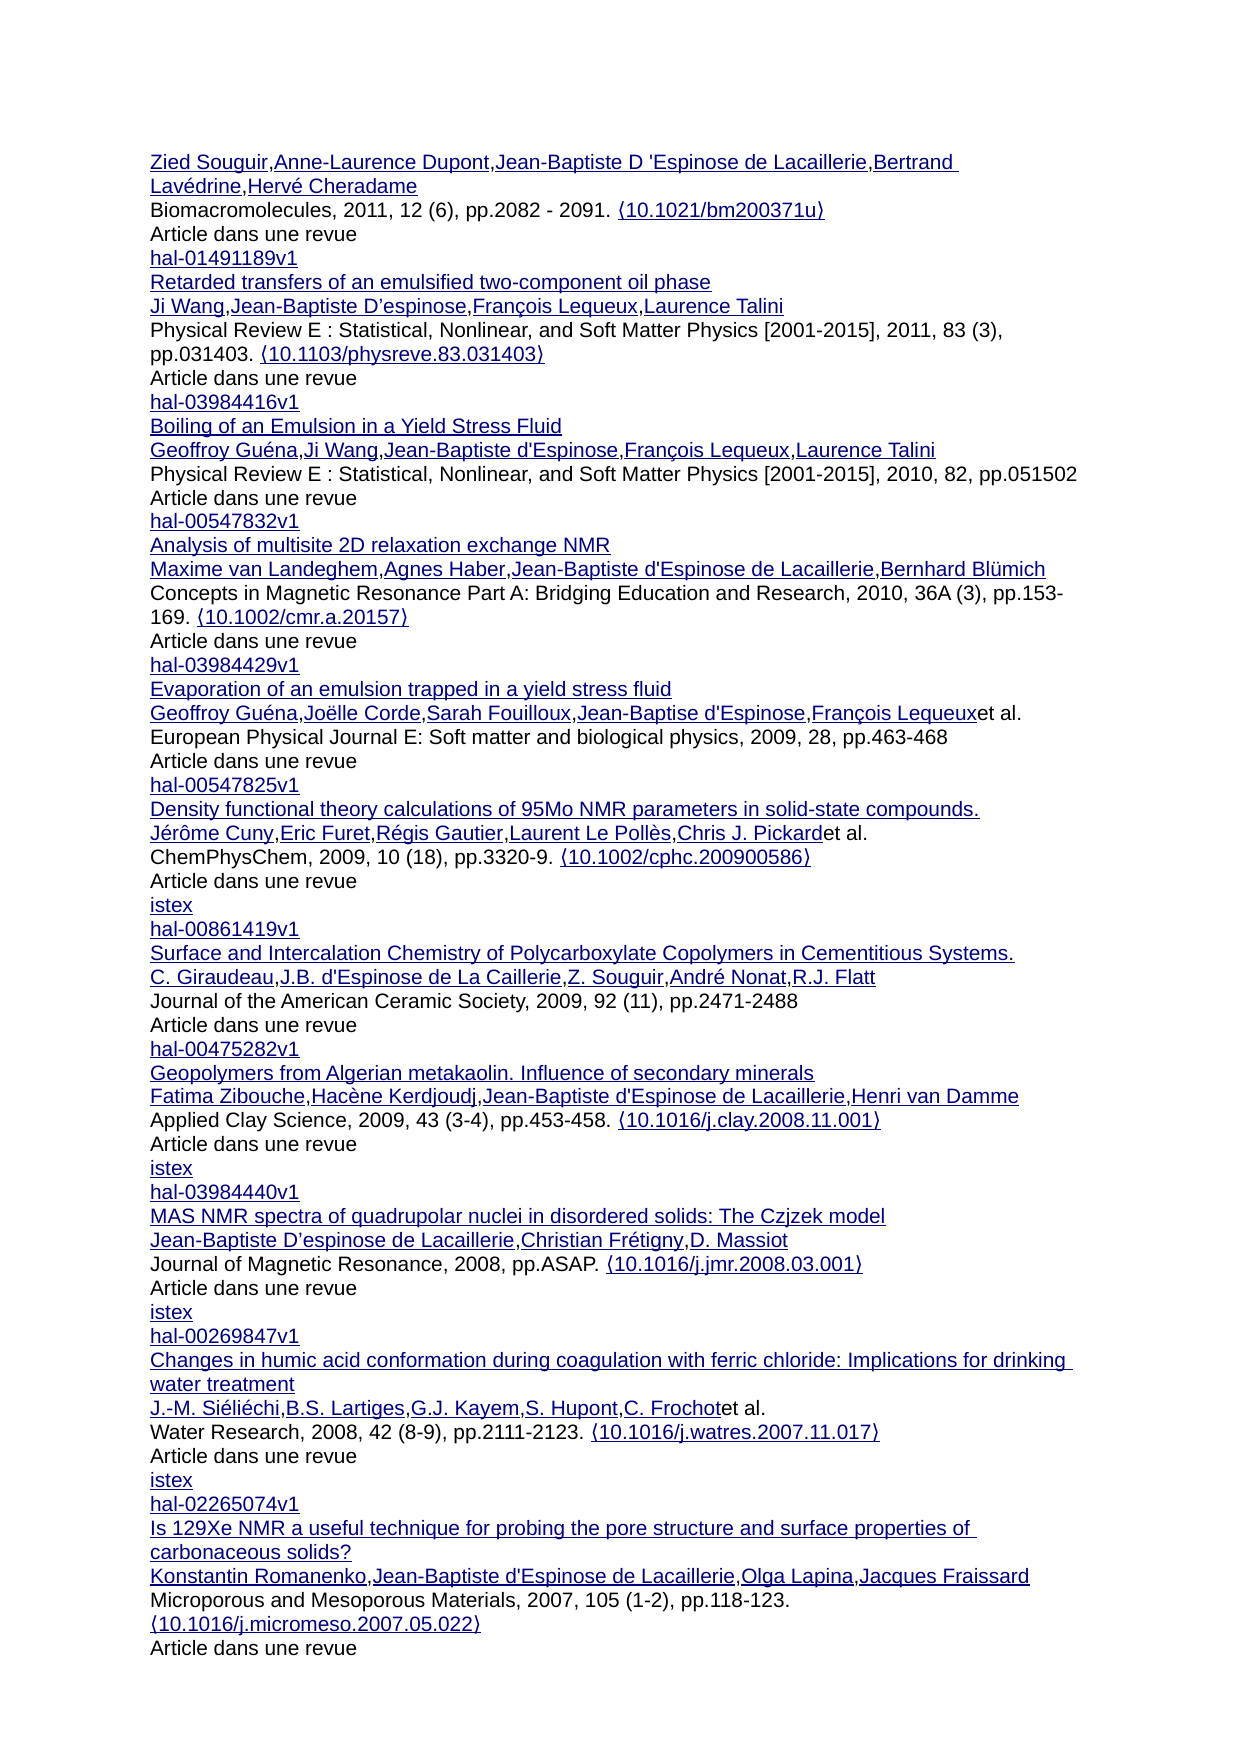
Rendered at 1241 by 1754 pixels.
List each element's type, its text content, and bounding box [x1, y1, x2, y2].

table_cell Analysis of multisite 2D relaxation exchange NMR Maxime van Landeghem,Agnes Haber,Jean-Baptiste d'Espinose de Lacaillerie,Bernhard Blümich Concepts in Magnetic Resonance Part A: Bridging Education and Research, 2010, 36A (3), pp.153-169. ⟨10.1002/cmr.a.20157⟩ Article dans une revue hal-03984429v1 [150, 533, 1090, 677]
table_cell Is 129Xe NMR a useful technique for probing the pore structure and surface properties of carbonaceous solids? Konstantin Romanenko,Jean-Baptiste d'Espinose de Lacaillerie,Olga Lapina,Jacques Fraissard Microporous and Mesoporous Materials, 2007, 105 (1-2), pp.118-123. ⟨10.1016/j.micromeso.2007.05.022⟩ Article dans une revue [150, 1516, 1090, 1659]
table_cell Geopolymers from Algerian metakaolin. Influence of secondary minerals Fatima Zibouche,Hacène Kerdjoudj,Jean-Baptiste d'Espinose de Lacaillerie,Henri van Damme Applied Clay Science, 2009, 43 (3-4), pp.453-458. ⟨10.1016/j.clay.2008.11.001⟩ Article dans une revue istex hal-03984440v1 [150, 1060, 1090, 1204]
table_cell Surface and Intercalation Chemistry of Polycarboxylate Copolymers in Cementitious Systems. C. Giraudeau,J.B. d'Espinose de La Caillerie,Z. Souguir,André Nonat,R.J. Flatt Journal of the American Ceramic Society, 2009, 92 (11), pp.2471-2488 Article dans une revue hal-00475282v1 [150, 941, 1090, 1060]
table_cell Evaporation of an emulsion trapped in a yield stress fluid Geoffroy Guéna,Joëlle Corde,Sarah Fouilloux,Jean-Baptise d'Espinose,François Lequeuxet al. European Physical Journal E: Soft matter and biological physics, 2009, 28, pp.463-468 Article dans une revue hal-00547825v1 [150, 677, 1090, 797]
table_cell Zied Souguir,Anne-Laurence Dupont,Jean-Baptiste D 'Espinose de Lacaillerie,Bertrand Lavédrine,Hervé Cheradame Biomacromolecules, 2011, 12 (6), pp.2082 - 2091. ⟨10.1021/bm200371u⟩ Article dans une revue hal-01491189v1 [150, 150, 1090, 270]
table_cell Changes in humic acid conformation during coagulation with ferric chloride: Implications for drinking water treatment J.-M. Siéliéchi,B.S. Lartiges,G.J. Kayem,S. Hupont,C. Frochotet al. Water Research, 2008, 42 (8-9), pp.2111-2123. ⟨10.1016/j.watres.2007.11.017⟩ Article dans une revue istex hal-02265074v1 [150, 1348, 1090, 1516]
table_cell Density functional theory calculations of 95Mo NMR parameters in solid-state compounds. Jérôme Cuny,Eric Furet,Régis Gautier,Laurent Le Pollès,Chris J. Pickardet al. ChemPhysChem, 2009, 10 (18), pp.3320-9. ⟨10.1002/cphc.200900586⟩ Article dans une revue istex hal-00861419v1 [150, 797, 1090, 941]
table_cell Retarded transfers of an emulsified two-component oil phase Ji Wang,Jean-Baptiste D’espinose,François Lequeux,Laurence Talini Physical Review E : Statistical, Nonlinear, and Soft Matter Physics [2001-2015], 2011, 83 (3), pp.031403. ⟨10.1103/physreve.83.031403⟩ Article dans une revue hal-03984416v1 [150, 270, 1090, 413]
table_cell Boiling of an Emulsion in a Yield Stress Fluid Geoffroy Guéna,Ji Wang,Jean-Baptiste d'Espinose,François Lequeux,Laurence Talini Physical Review E : Statistical, Nonlinear, and Soft Matter Physics [2001-2015], 2010, 82, pp.051502 Article dans une revue hal-00547832v1 [150, 414, 1090, 533]
table_cell MAS NMR spectra of quadrupolar nuclei in disordered solids: The Czjzek model Jean-Baptiste D’espinose de Lacaillerie,Christian Frétigny,D. Massiot Journal of Magnetic Resonance, 2008, pp.ASAP. ⟨10.1016/j.jmr.2008.03.001⟩ Article dans une revue istex hal-00269847v1 [150, 1204, 1090, 1348]
